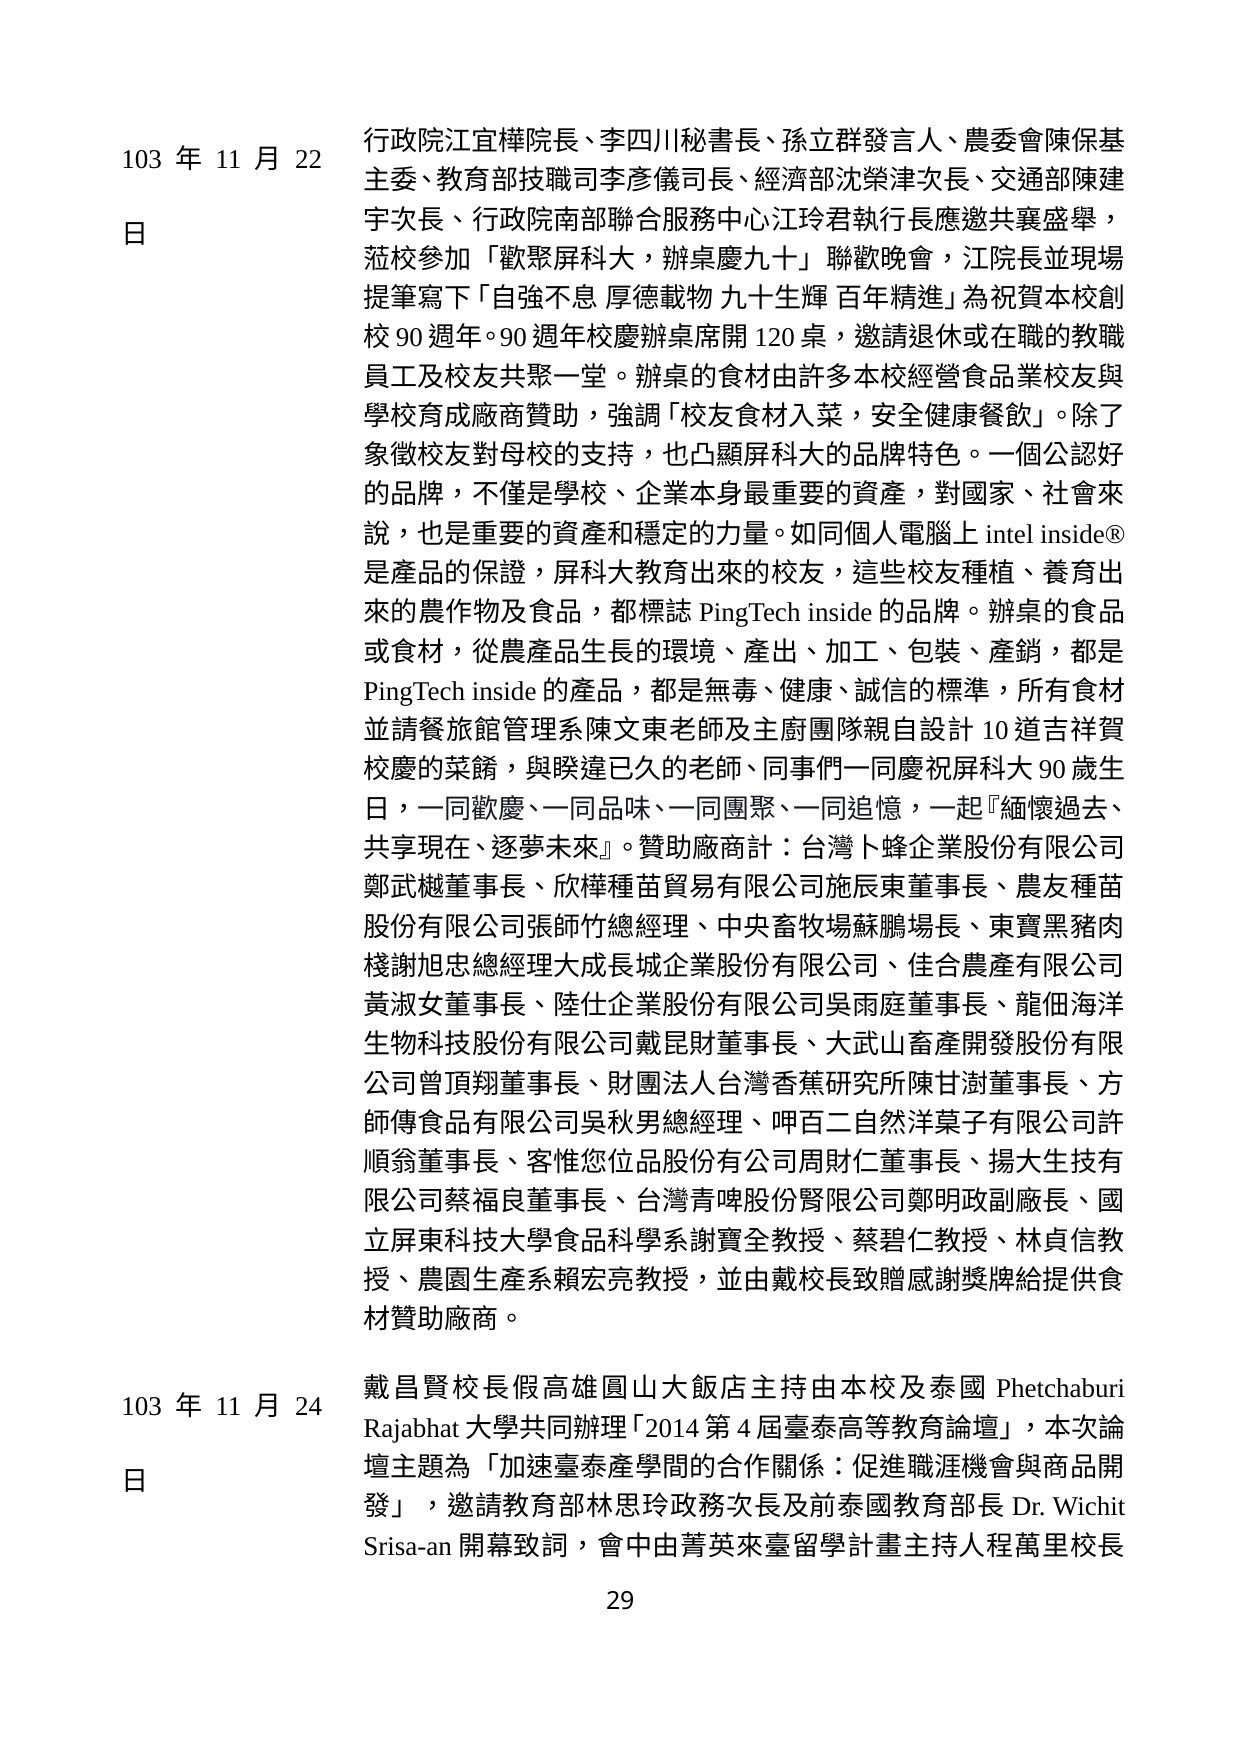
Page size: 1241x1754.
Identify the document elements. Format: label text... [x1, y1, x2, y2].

table_cell [325, 1366, 360, 1563]
table_cell 行政院江宜樺院長、李四川秘書長、孫立群發言人、農委會陳保基主委、教育部技職司李彥儀司長、經濟部沈榮津次長、交通部陳建宇次長、行政院南部聯合服務中心江玲君執行長應邀共襄盛舉，蒞校參加「歡聚屏科大，辦桌慶九十」聯歡晚會，江院長並現場提筆寫下「自強不息 厚德載物 九十生輝 百年精進」為祝賀本校創校90週年。90週年校慶辦桌席開120桌，邀請退休或在職的教職員工及校友共聚一堂。辦桌的食材由許多本校經營食品業校友與學校育成廠商贊助，強調「校友食材入菜，安全健康餐飲」。除了象徵校友對母校的支持，也凸顯屏科大的品牌特色。一個公認好的品牌，不僅是學校、企業本身最重要的資產，對國家、社會來說，也是重要的資產和穩定的力量。如同個人電腦上intel inside® 是產品的保證，屏科大教育出來的校友，這些校友種植、養育出來的農作物及食品，都標誌PingTech inside的品牌。辦桌的食品或食材，從農產品生長的環境、產出、加工、包裝、產銷，都是PingTech inside的產品，都是無毒、健康、誠信的標準，所有食材並請餐旅館管理系陳文東老師及主廚團隊親自設計10道吉祥賀校慶的菜餚，與睽違已久的老師、同事們一同慶祝屏科大90歲生日，一同歡慶、一同品味、一同團聚、一同追憶，一起『緬懷過去、共享現在、逐夢未來』。贊助廠商計：台灣卜蜂企業股份有限公司鄭武樾董事長、欣樺種苗貿易有限公司施辰東董事長、農友種苗股份有限公司張師竹總經理、中央畜牧場蘇鵬場長、東寶黑豬肉棧謝旭忠總經理大成長城企業股份有限公司、佳合農產有限公司黃淑女董事長、陸仕企業股份有限公司吳雨庭董事長、龍佃海洋生物科技股份有限公司戴昆財董事長、大武山畜產開發股份有限公司曾頂翔董事長、財團法人台灣香蕉研究所陳甘澍董事長、方師傳食品有限公司吳秋男總經理、呷百二自然洋菒子有限公司許順翁董事長、客惟您位品股份有公司周財仁董事長、揚大生技有限公司蔡福良董事長、台灣青啤股份腎限公司鄭明政副廠長、國立屏東科技大學食品科學系謝寶全教授、蔡碧仁教授、林貞信教授、農園生產系賴宏亮教授，並由戴校長致贈感謝獎牌給提供食材贊助廠商。 [360, 119, 1128, 1366]
table_cell [325, 119, 360, 1366]
table_cell 103年11月24日 [118, 1366, 325, 1563]
table_cell 103年11月22日 [118, 119, 325, 1366]
table_cell 戴昌賢校長假高雄圓山大飯店主持由本校及泰國Phetchaburi Rajabhat大學共同辦理「2014第4屆臺泰高等教育論壇」，本次論壇主題為「加速臺泰產學間的合作關係：促進職涯機會與商品開發」，邀請教育部林思玲政務次長及前泰國教育部長Dr. Wichit Srisa-an開幕致詞，會中由菁英來臺留學計畫主持人程萬里校長進行「臺泰菁英600計畫簡介」、教育部林思玲政務次長、前泰國教育部長Dr. Wichit Srisa-an專題演講，並邀請證券櫃台買賣中心吳壽山董事長專題演講「中華民國產學合作政策及實踐」、行政院農業委員會屏東農業生物技術園區籌備處黃金城主任專題演講「屏東農業生物技術園區與大學合作之經驗與未來規劃」、本校戴昌賢校長專題演講「促進臺泰農業合作之經驗分享與策略建議」等，並進行「農業生技與獸醫」、「資訊科學與工程」、「教育與人文社科」、「商業與餐旅」、「健康醫學」等5組分組論壇，會後並於高雄澄清湖圓山大飯店舉辦歡迎晚宴。第二天及第三天分別安排參觀「屏東農業生物技術園區」、「台灣大學」、「新竹科學園區」等行程。 [360, 1366, 1128, 1563]
